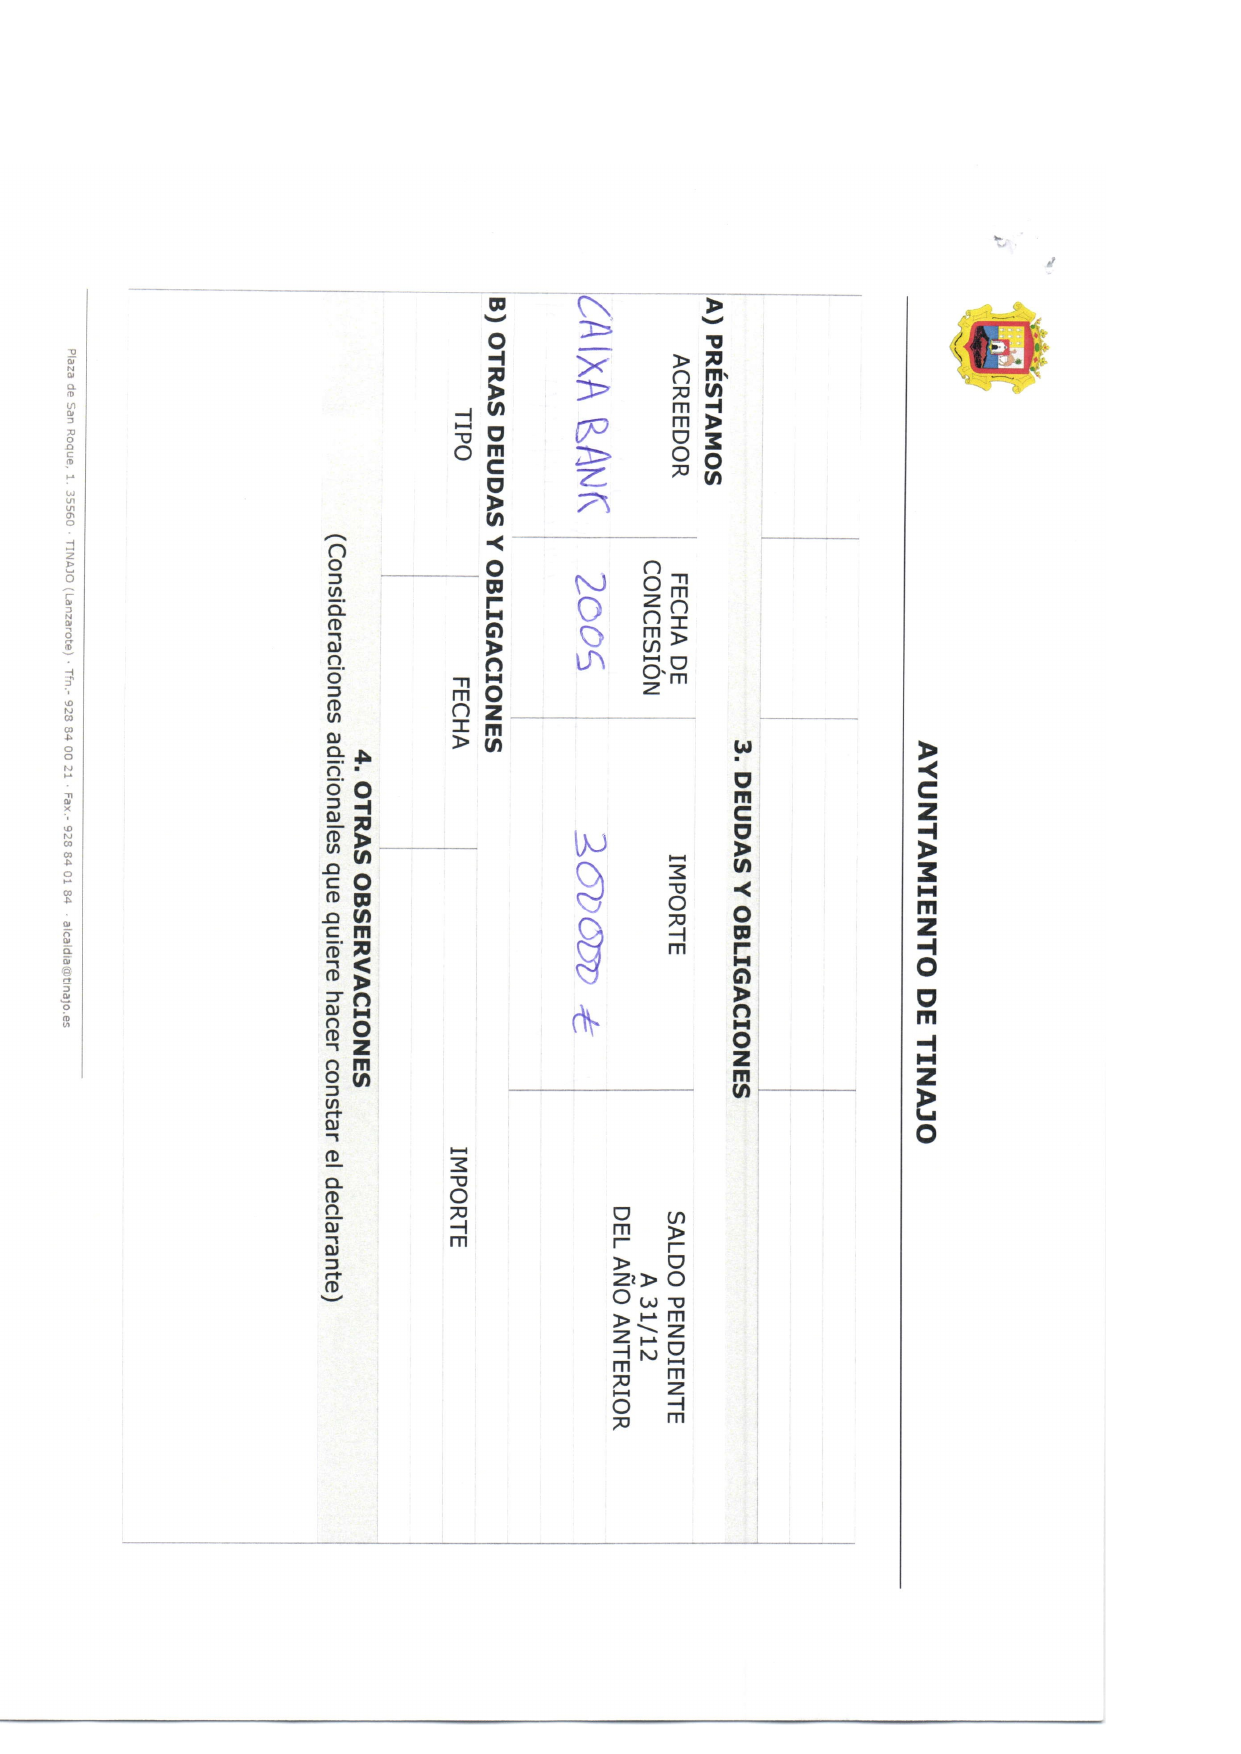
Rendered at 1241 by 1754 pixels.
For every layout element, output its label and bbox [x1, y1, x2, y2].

picture [0, 164, 1106, 1725]
